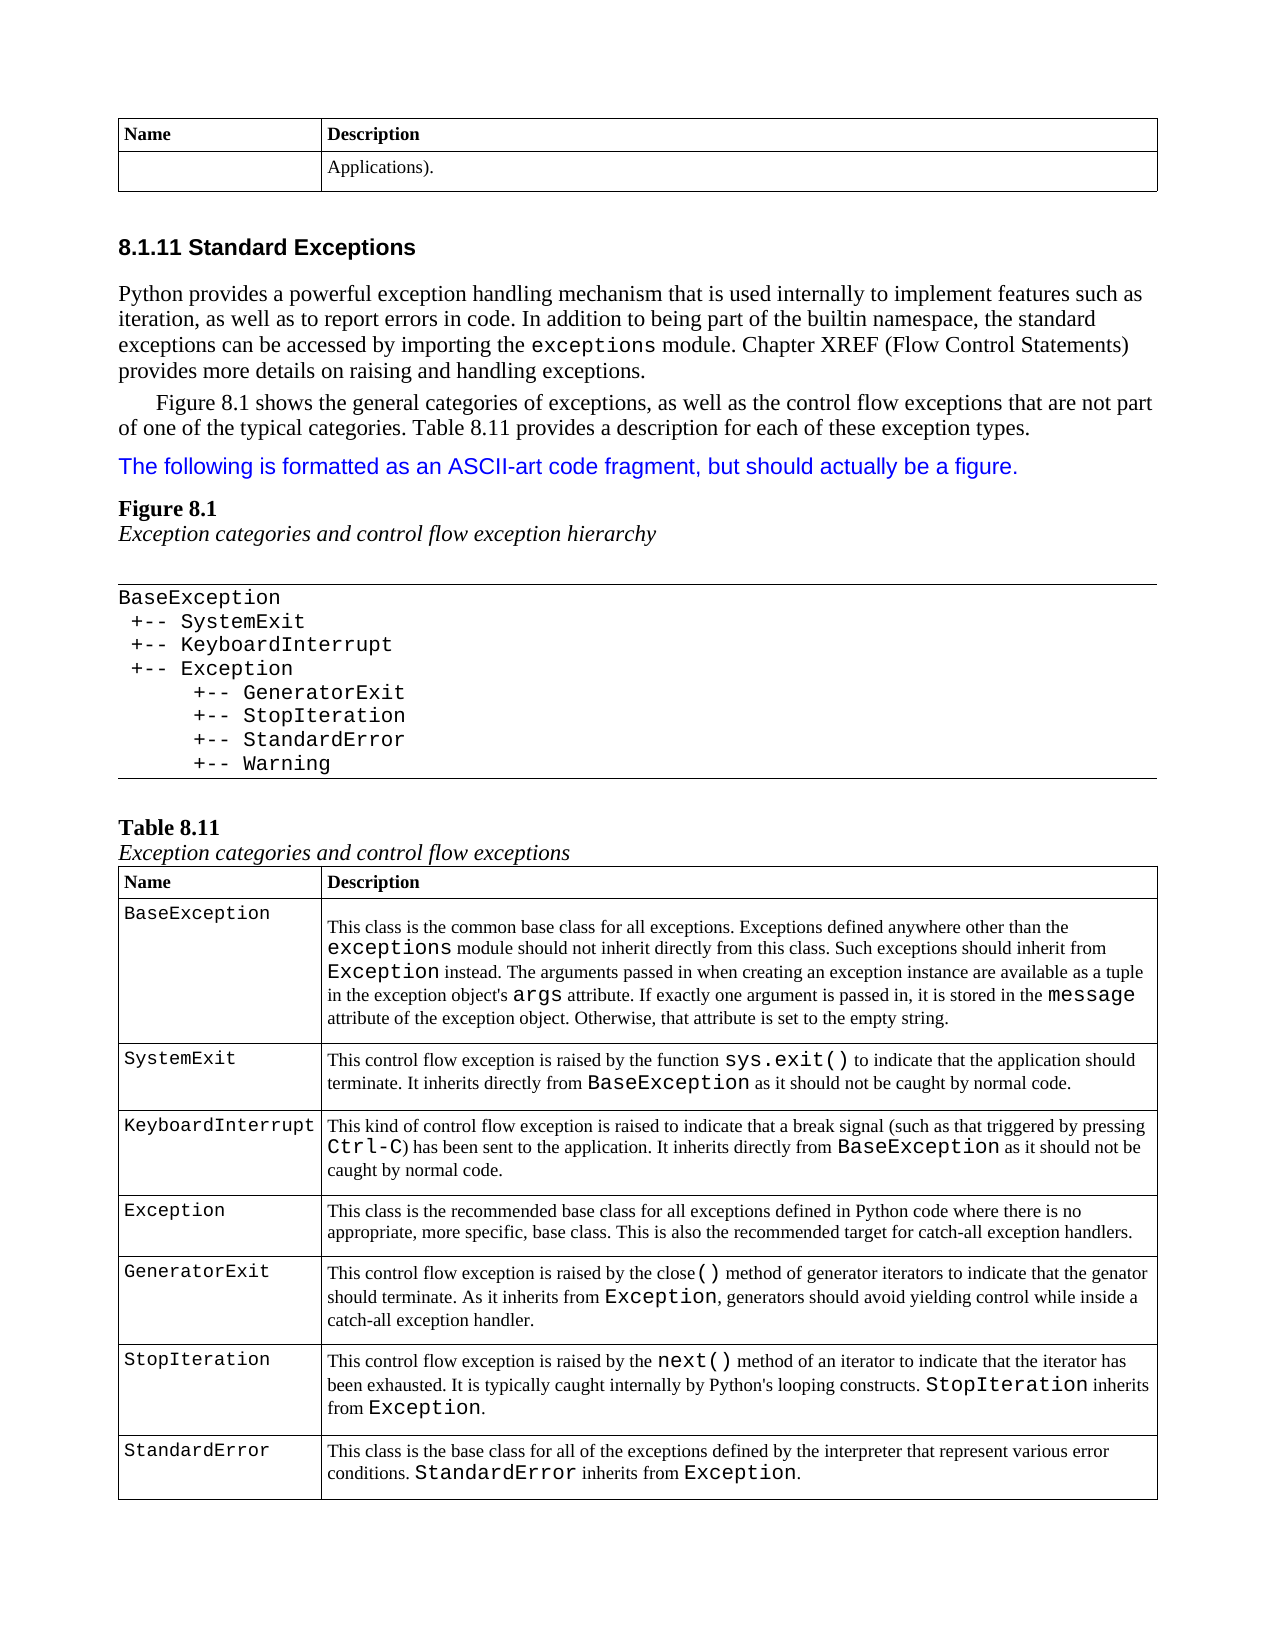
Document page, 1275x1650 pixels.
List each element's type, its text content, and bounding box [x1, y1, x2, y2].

text BaseException [118, 585, 1157, 611]
table_cell This class is the base class for all of the exceptions defined by the interpreter that represent various error conditions. StandardError inherits from Exception. [322, 1436, 1157, 1499]
text +-- Warning [118, 753, 1157, 778]
text Figure 8.1 [118, 496, 1157, 521]
table_cell This control flow exception is raised by the close() method of generator iterators to indicate that the genator should terminate. As it inherits from Exception, generators should avoid yielding control while inside a catch-all exception handler. [322, 1257, 1157, 1344]
text +-- SystemExit [118, 611, 1157, 634]
table_header Name [119, 119, 321, 151]
text +-- KeyboardInterrupt [118, 634, 1157, 658]
table_cell This control flow exception is raised by the function sys.exit() to indicate that the application should terminate. It inherits directly from BaseException as it should not be caught by normal code. [322, 1044, 1157, 1110]
text The following is formatted as an ASCII-art code fragment, but should actually be a figure. [118, 453, 1157, 479]
text +-- Exception [118, 658, 1157, 682]
table_cell This control flow exception is raised by the next() method of an iterator to indicate that the iterator has been exhausted. It is typically caught internally by Python's looping constructs. StopIteration inherits from Exception. [322, 1345, 1157, 1435]
text Python provides a powerful exception handling mechanism that is used internally to implement features such as iteration, as well as to report errors in code. In addition to being part of the builtin namespace, the standard exceptions can be accessed by importing the exceptions module. Chapter XREF (Flow Control Statements) provides more details on raising and handling exceptions. [118, 281, 1157, 384]
table_cell This class is the recommended base class for all exceptions defined in Python code where there is no appropriate, more specific, base class. This is also the recommended target for catch-all exception handlers. [322, 1196, 1157, 1256]
table_cell Applications). [322, 152, 1157, 191]
text +-- StopIteration [118, 705, 1157, 729]
table_header Description [322, 867, 1157, 898]
table_cell StandardError [119, 1436, 321, 1499]
table_cell Exception [119, 1196, 321, 1256]
table_cell BaseException [119, 899, 321, 1043]
text +-- StandardError [118, 729, 1157, 753]
table_header Name [119, 867, 321, 898]
table_cell This kind of control flow exception is raised to indicate that a break signal (such as that triggered by pressing Ctrl-C) has been sent to the application. It inherits directly from BaseException as it should not be caught by normal code. [322, 1111, 1157, 1195]
table_header Description [322, 119, 1157, 151]
text Figure 8.1 shows the general categories of exceptions, as well as the control flow exceptions that are not part of one of the typical categories. Table 8.11 provides a description for each of these exception types. [118, 390, 1157, 441]
table_cell This class is the common base class for all exceptions. Exceptions defined anywhere other than the exceptions module should not inherit directly from this class. Such exceptions should inherit from Exception instead. The arguments passed in when creating an exception instance are available as a tuple in the exception object's args attribute. If exactly one argument is passed in, it is stored in the message attribute of the exception object. Otherwise, that attribute is set to the empty string. [322, 899, 1157, 1043]
table_cell GeneratorExit [119, 1257, 321, 1344]
text Exception categories and control flow exception hierarchy [118, 521, 1157, 546]
table_cell [119, 152, 321, 191]
subtitle 8.1.11 Standard Exceptions [118, 229, 1157, 260]
text Exception categories and control flow exceptions [118, 840, 1157, 866]
text +-- GeneratorExit [118, 682, 1157, 705]
table_cell KeyboardInterrupt [119, 1111, 321, 1195]
text Table 8.11 [118, 815, 1157, 840]
table_cell SystemExit [119, 1044, 321, 1110]
table_cell StopIteration [119, 1345, 321, 1435]
